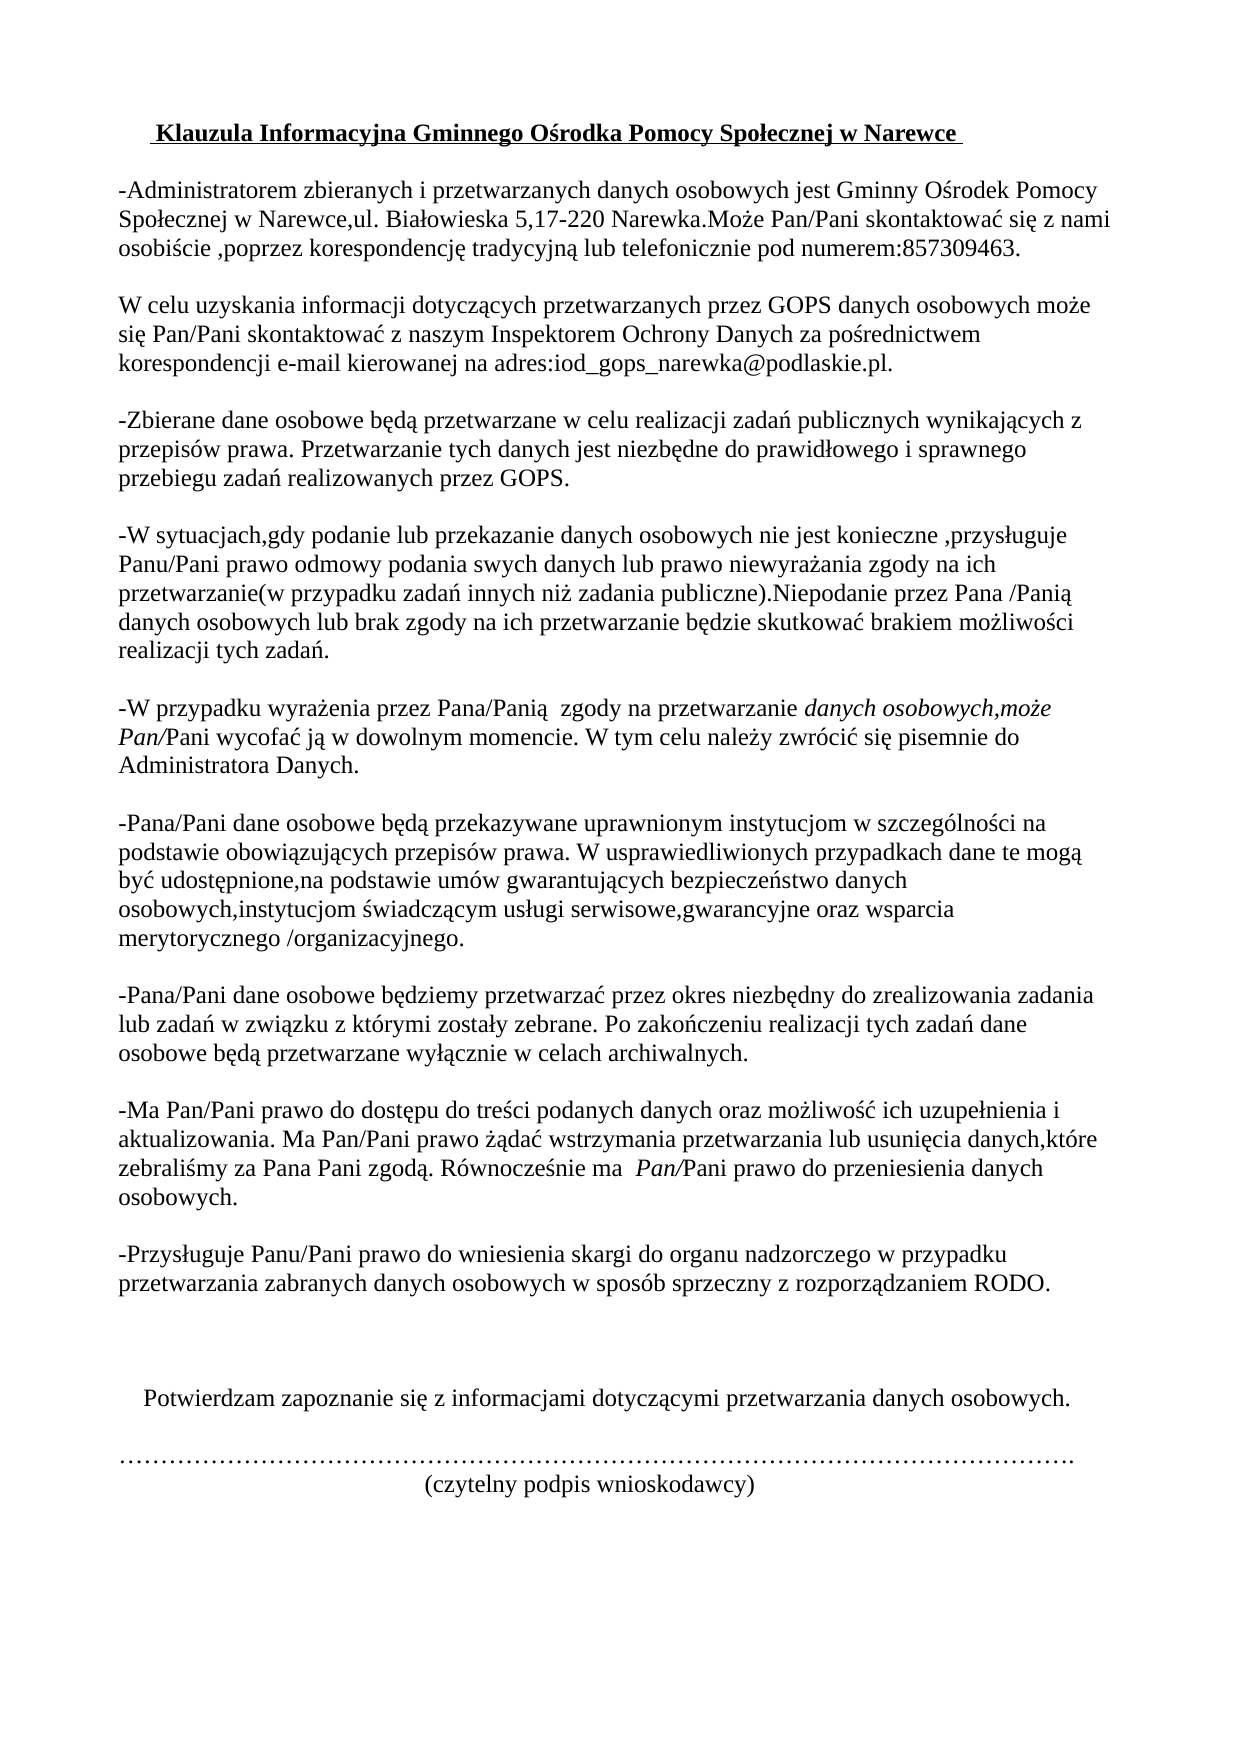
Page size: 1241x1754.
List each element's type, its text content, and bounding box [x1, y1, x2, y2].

text -W sytuacjach,gdy podanie lub przekazanie danych osobowych nie jest konieczne ,przysługuje Panu/Pani prawo odmowy podania swych danych lub prawo niewyrażania zgody na ich przetwarzanie(w przypadku zadań innych niż zadania publiczne).Niepodanie przez Pana /Panią danych osobowych lub brak zgody na ich przetwarzanie będzie skutkować brakiem możliwości realizacji tych zadań. [118, 492, 1122, 664]
text -Zbierane dane osobowe będą przetwarzane w celu realizacji zadań publicznych wynikających z przepisów prawa. Przetwarzanie tych danych jest niezbędne do prawidłowego i sprawnego przebiegu zadań realizowanych przez GOPS. [118, 406, 1122, 492]
text -Pana/Pani dane osobowe będziemy przetwarzać przez okres niezbędny do zrealizowania zadania lub zadań w związku z którymi zostały zebrane. Po zakończeniu realizacji tych zadań dane osobowe będą przetwarzane wyłącznie w celach archiwalnych. [118, 952, 1122, 1067]
text (czytelny podpis wnioskodawcy) [118, 1469, 1122, 1498]
text -W przypadku wyrażenia przez Pana/Panią zgody na przetwarzanie danych osobowych,może Pan/Pani wycofać ją w dowolnym momencie. W tym celu należy zwrócić się pisemnie do Administratora Danych. [118, 693, 1122, 779]
text -Pana/Pani dane osobowe będą przekazywane uprawnionym instytucjom w szczególności na podstawie obowiązujących przepisów prawa. W usprawiedliwionych przypadkach dane te mogą być udostępnione,na podstawie umów gwarantujących bezpieczeństwo danych osobowych,instytucjom świadczącym usługi serwisowe,gwarancyjne oraz wsparcia merytorycznego /organizacyjnego. [118, 779, 1122, 952]
text W celu uzyskania informacji dotyczących przetwarzanych przez GOPS danych osobowych może się Pan/Pani skontaktować z naszym Inspektorem Ochrony Danych za pośrednictwem korespondencji e-mail kierowanej na adres:iod_gops_narewka@podlaskie.pl. [118, 262, 1122, 377]
text ……………………………………………………………………………………………………. [118, 1441, 1122, 1469]
text -Administratorem zbieranych i przetwarzanych danych osobowych jest Gminny Ośrodek Pomocy Społecznej w Narewce,ul. Białowieska 5,17-220 Narewka.Może Pan/Pani skontaktować się z nami osobiście ,poprzez korespondencję tradycyjną lub telefonicznie pod numerem:857309463. [118, 176, 1122, 262]
text -Przysługuje Panu/Pani prawo do wniesienia skargi do organu nadzorczego w przypadku przetwarzania zabranych danych osobowych w sposób sprzeczny z rozporządzaniem RODO. [118, 1239, 1122, 1297]
text -Ma Pan/Pani prawo do dostępu do treści podanych danych oraz możliwość ich uzupełnienia i aktualizowania. Ma Pan/Pani prawo żądać wstrzymania przetwarzania lub usunięcia danych,które zebraliśmy za Pana Pani zgodą. Równocześnie ma Pan/Pani prawo do przeniesienia danych osobowych. [118, 1067, 1122, 1211]
text Potwierdzam zapoznanie się z informacjami dotyczącymi przetwarzania danych osobowych. [118, 1383, 1122, 1412]
text Klauzula Informacyjna Gminnego Ośrodka Pomocy Społecznej w Narewce [118, 118, 1122, 147]
